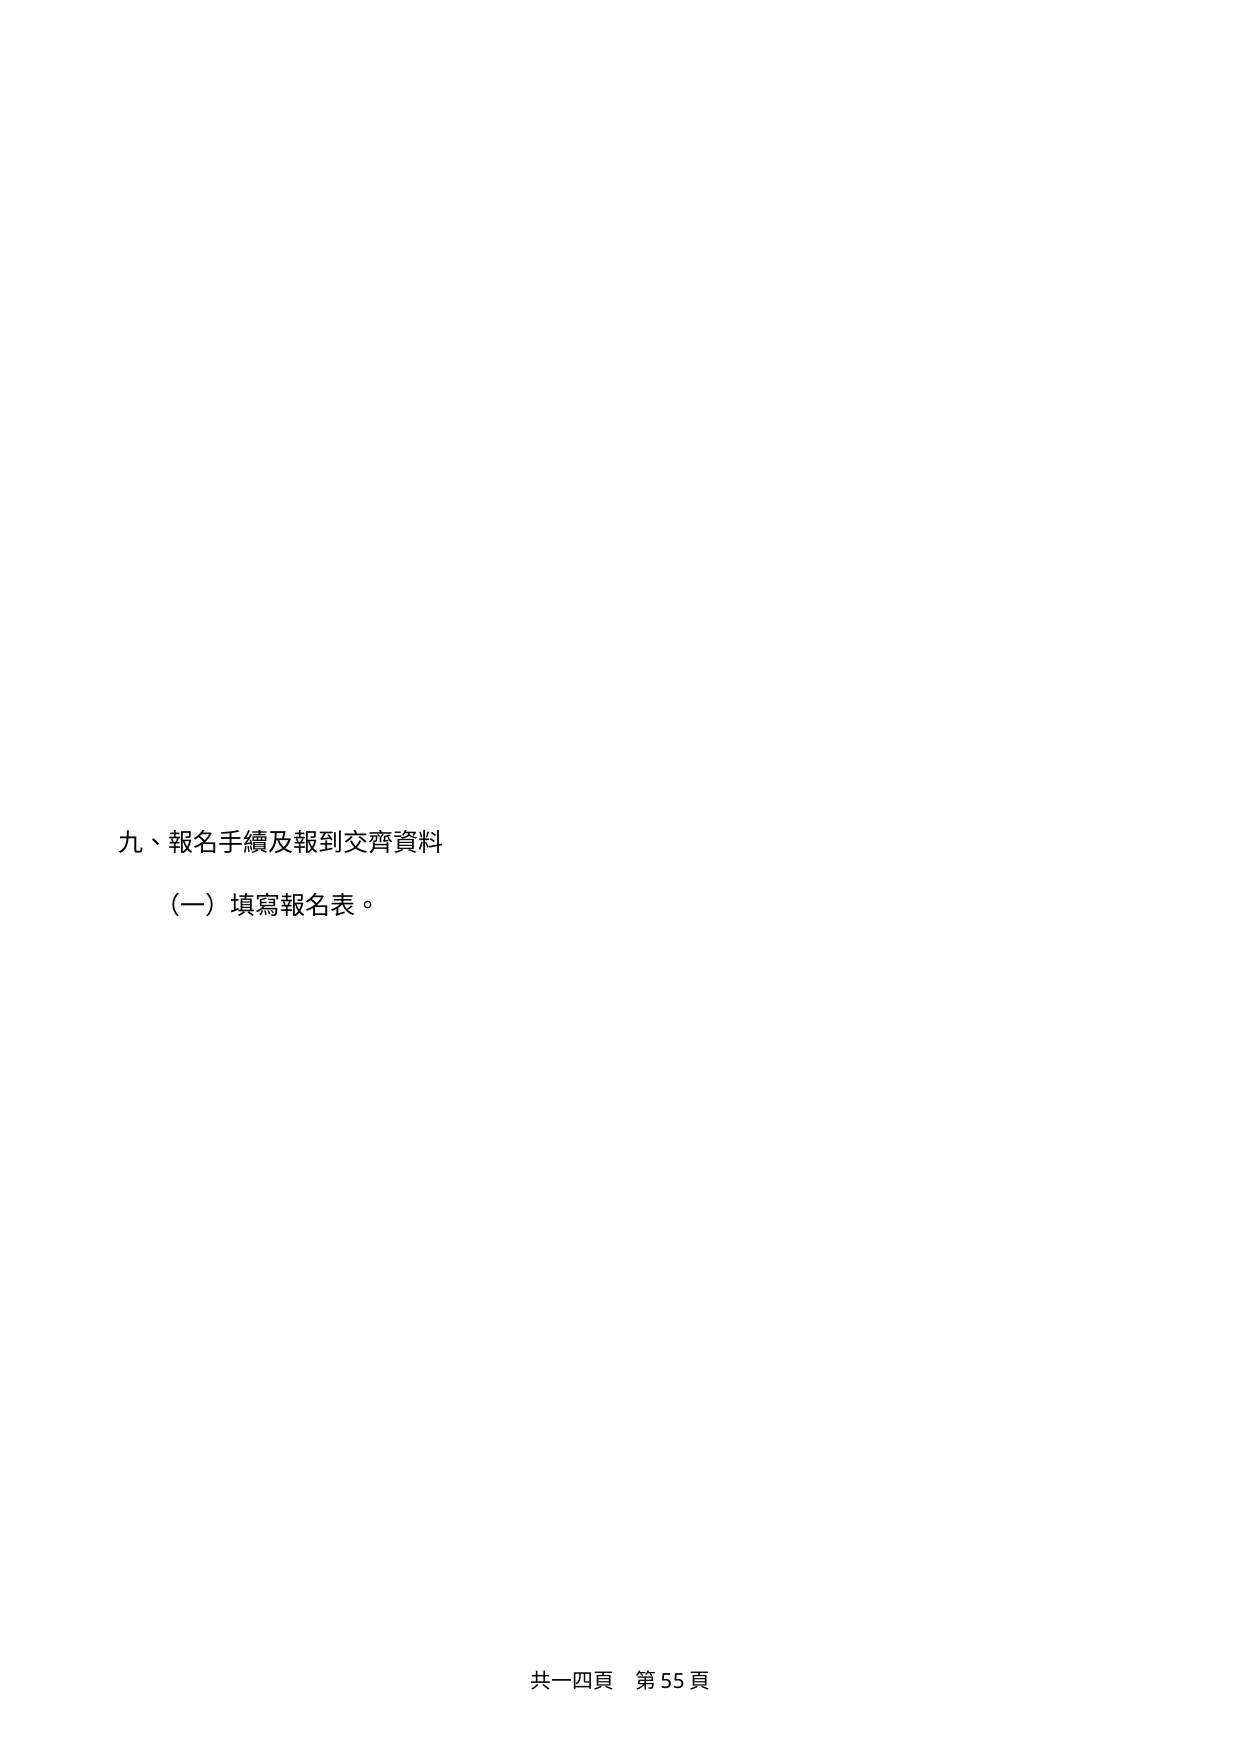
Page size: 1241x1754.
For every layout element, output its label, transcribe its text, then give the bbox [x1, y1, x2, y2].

text （一）填寫報名表。 [118, 862, 1122, 924]
text 九、報名手續及報到交齊資料 [118, 799, 1122, 862]
